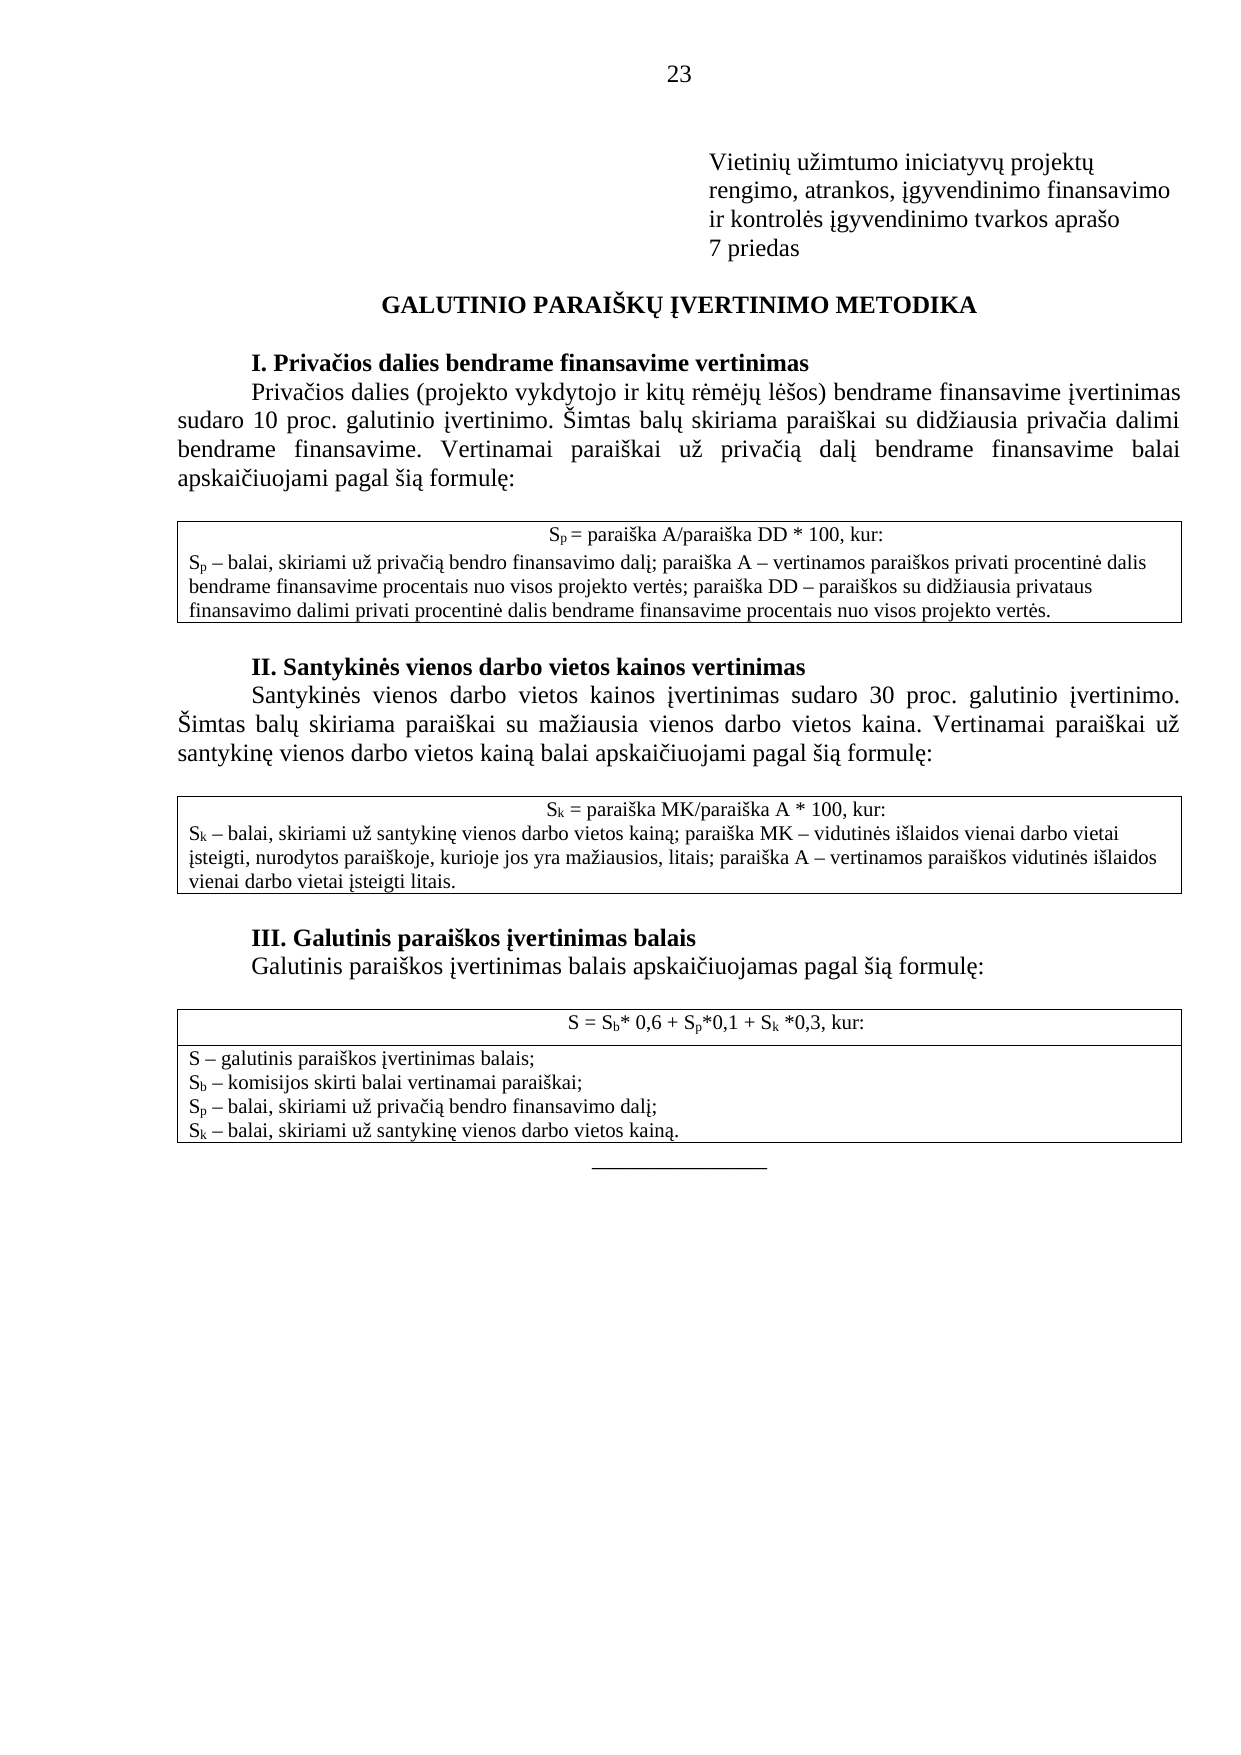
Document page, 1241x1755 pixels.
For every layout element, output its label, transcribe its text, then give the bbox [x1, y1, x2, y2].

text ______________ [177, 1143, 1181, 1172]
text ir kontrolės įgyvendinimo tvarkos aprašo [177, 204, 1181, 233]
text rengimo, atrankos, įgyvendinimo finansavimo [177, 176, 1181, 204]
text II. Santykinės vienos darbo vietos kainos vertinimas [177, 652, 1181, 681]
table_header S = Sb* 0,6 + Sp*0,1 + Sk *0,3, kur: [178, 1010, 1181, 1045]
text Santykinės vienos darbo vietos kainos įvertinimas sudaro 30 proc. galutinio įvertinimo. Šimtas balų skiriama paraiškai su mažiausia vienos darbo vietos kaina. Vertinamai paraiškai už santykinę vienos darbo vietos kainą balai apskaičiuojami pagal šią formulę: [177, 681, 1181, 767]
text Galutinis paraiškos įvertinimas balais apskaičiuojamas pagal šią formulę: [177, 951, 1181, 980]
text Vietinių užimtumo iniciatyvų projektų [177, 147, 1181, 176]
text I. Privačios dalies bendrame finansavime vertinimas [177, 348, 1181, 377]
table_cell Sk – balai, skiriami už santykinę vienos darbo vietos kainą; paraiška MK – vidutinės išlaidos vienai darbo vietai įsteigti, nurodytos paraiškoje, kurioje jos yra mažiausios, litais; paraiška A – vertinamos paraiškos vidutinės išlaidos vienai darbo vietai įsteigti litais. [178, 821, 1181, 893]
table_header Sk = paraiška MK/paraiška A * 100, kur: [178, 797, 1181, 821]
text GALUTINIO PARAIŠKŲ ĮVERTINIMO METODIKA [177, 291, 1181, 319]
table_cell S – galutinis paraiškos įvertinimas balais; Sb – komisijos skirti balai vertinamai paraiškai; Sp – balai, skiriami už privačią bendro finansavimo dalį; Sk – balai, skiriami už santykinę vienos darbo vietos kainą. [178, 1046, 1181, 1142]
text 7 priedas [177, 233, 1181, 262]
text III. Galutinis paraiškos įvertinimas balais [177, 923, 1181, 951]
table_cell Sp – balai, skiriami už privačią bendro finansavimo dalį; paraiška A – vertinamos paraiškos privati procentinė dalis bendrame finansavime procentais nuo visos projekto vertės; paraiška DD – paraiškos su didžiausia privataus finansavimo dalimi privati procentinė dalis bendrame finansavime procentais nuo visos projekto vertės. [178, 550, 1181, 622]
table_header Sp = paraiška A/paraiška DD * 100, kur: [178, 522, 1181, 550]
text Privačios dalies (projekto vykdytojo ir kitų rėmėjų lėšos) bendrame finansavime įvertinimas sudaro 10 proc. galutinio įvertinimo. Šimtas balų skiriama paraiškai su didžiausia privačia dalimi bendrame finansavime. Vertinamai paraiškai už privačią dalį bendrame finansavime balai apskaičiuojami pagal šią formulę: [177, 377, 1181, 492]
